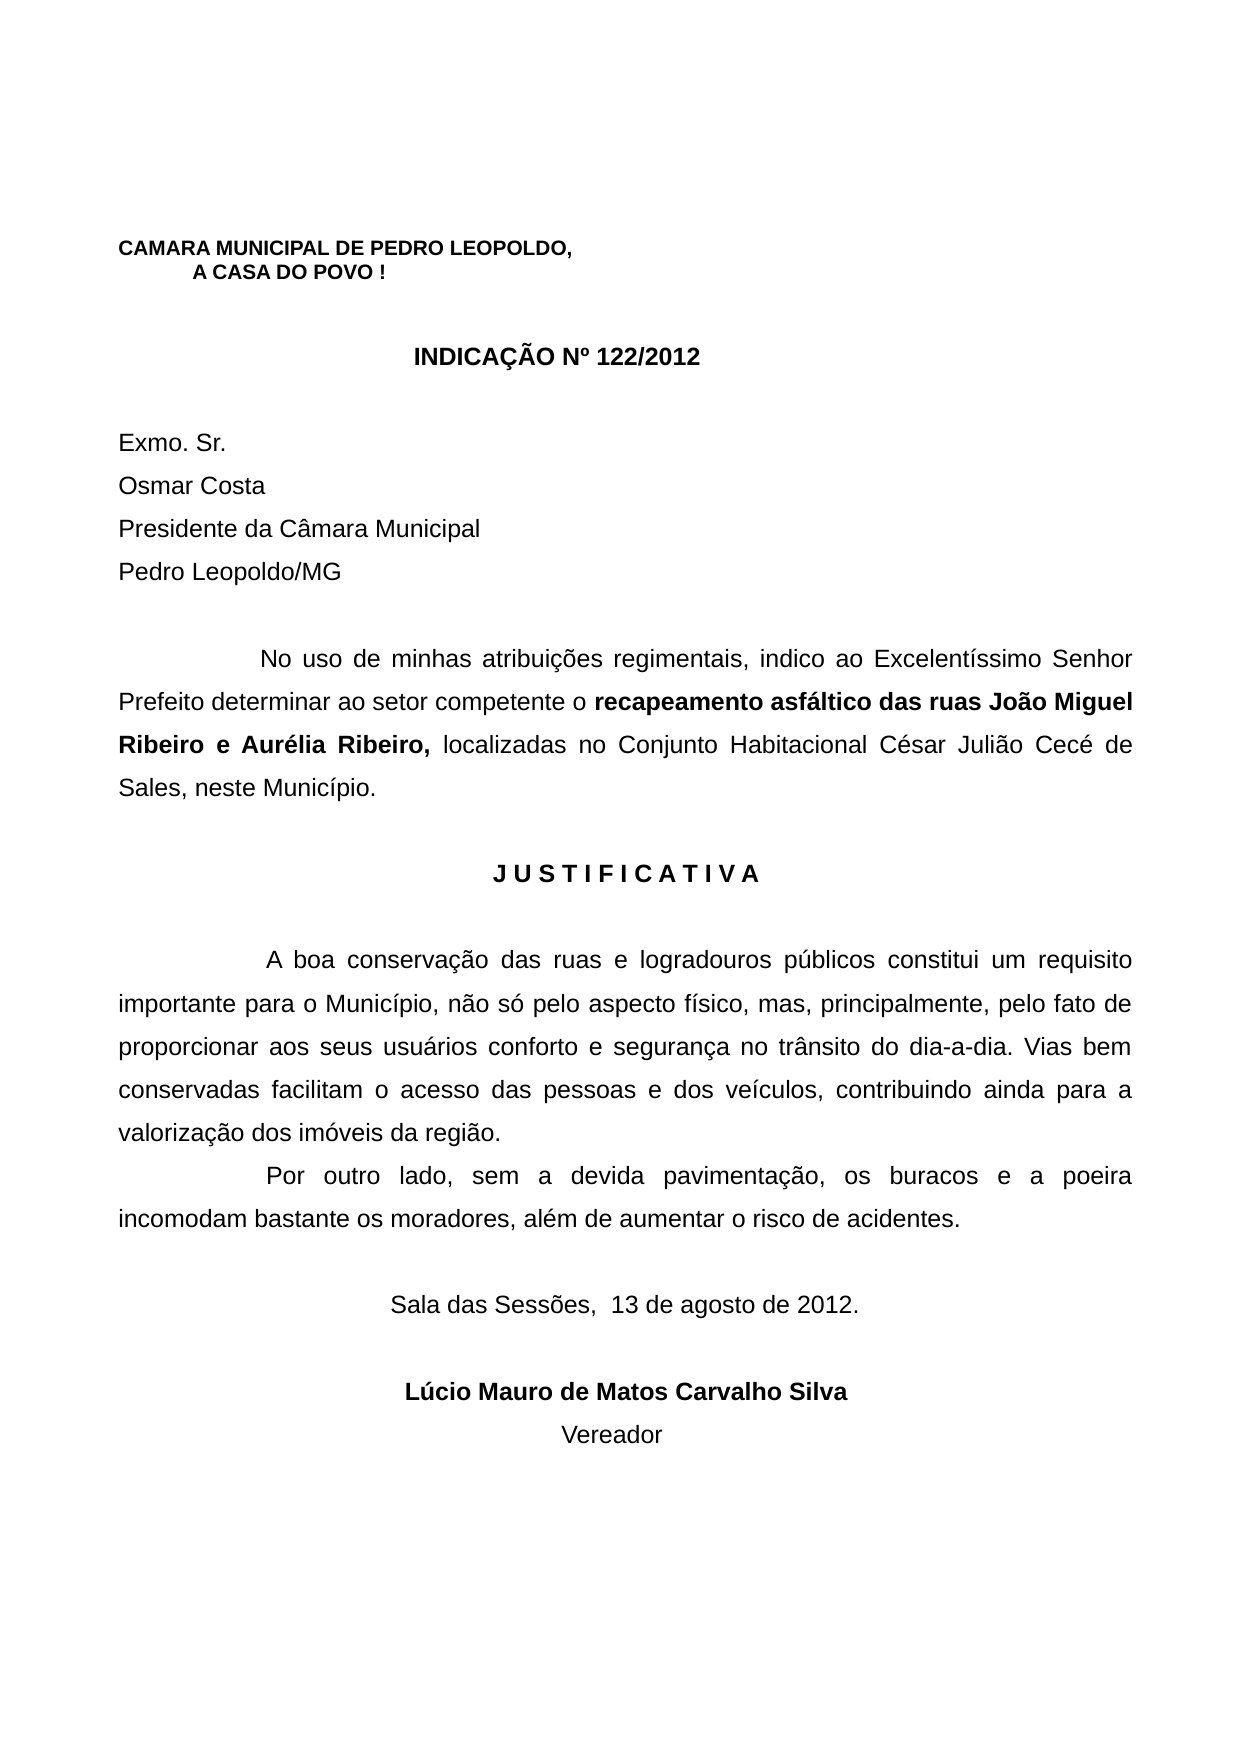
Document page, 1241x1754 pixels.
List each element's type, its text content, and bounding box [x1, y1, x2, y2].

text No uso de minhas atribuições regimentais, indico ao Excelentíssimo Senhor Prefeito determinar ao setor competente o recapeamento asfáltico das ruas João Miguel Ribeiro e Aurélia Ribeiro, localizadas no Conjunto Habitacional César Julião Cecé de Sales, neste Município. [118, 643, 1134, 802]
text Osmar Costa [118, 471, 1134, 500]
text CAMARA MUNICIPAL DE PEDRO LEOPOLDO, [118, 236, 1134, 260]
text Exmo. Sr. [118, 428, 1134, 457]
text J U S T I F I C A T I V A [118, 859, 1134, 888]
text Lúcio Mauro de Matos Carvalho Silva [118, 1377, 1134, 1405]
text Por outro lado, sem a devida pavimentação, os buracos e a poeira incomodam bastante os moradores, além de aumentar o risco de acidentes. [118, 1161, 1134, 1233]
text Presidente da Câmara Municipal [118, 514, 1134, 543]
text Pedro Leopoldo/MG [118, 557, 1134, 586]
text Vereador [118, 1420, 1134, 1448]
text A CASA DO POVO ! [118, 260, 1134, 284]
text Sala das Sessões, 13 de agosto de 2012. [116, 1290, 1134, 1319]
text A boa conservação das ruas e logradouros públicos constitui um requisito importante para o Município, não só pelo aspecto físico, mas, principalmente, pelo fato de proporcionar aos seus usuários conforto e segurança no trânsito do dia-a-dia. Vias bem conservadas facilitam o acesso das pessoas e dos veículos, contribuindo ainda para a valorização dos imóveis da região. [118, 945, 1134, 1147]
text INDICAÇÃO Nº 122/2012 [118, 342, 1134, 370]
